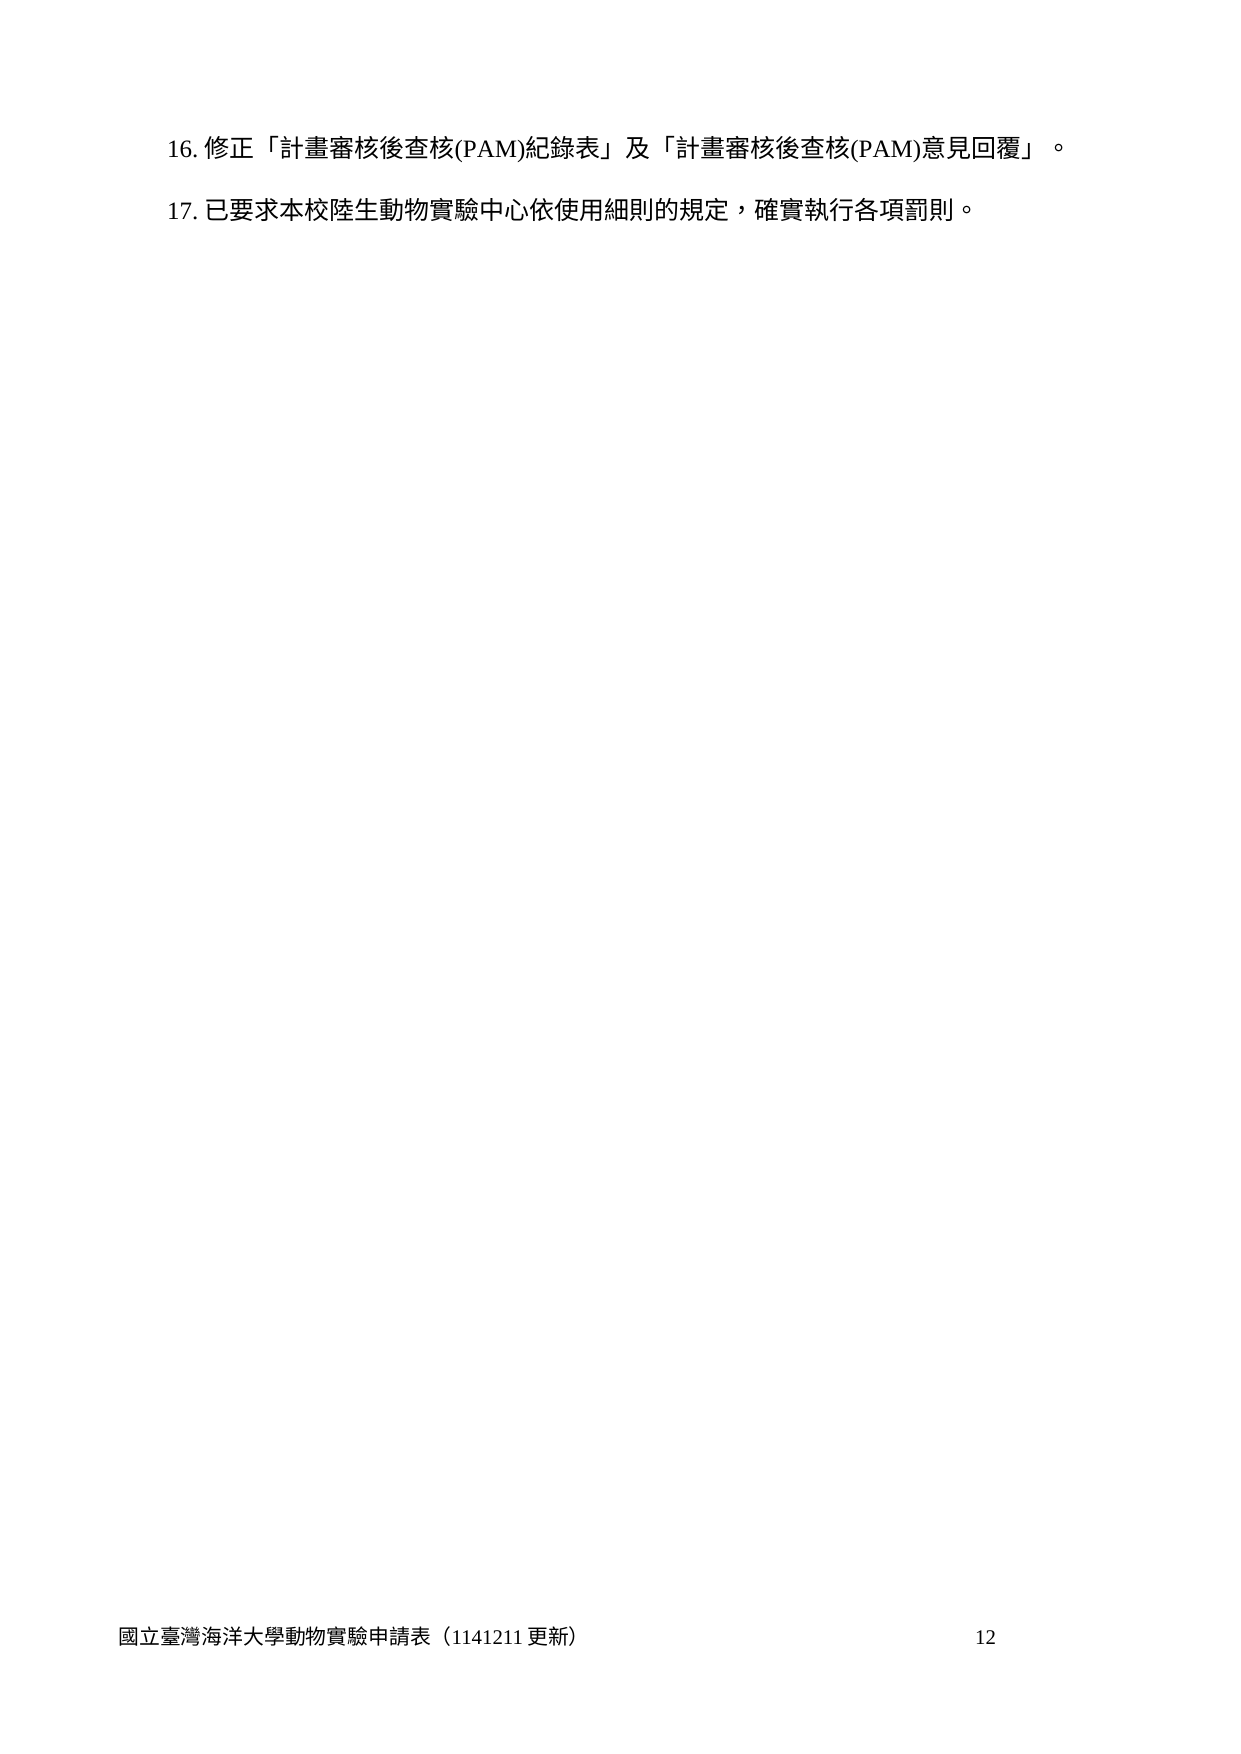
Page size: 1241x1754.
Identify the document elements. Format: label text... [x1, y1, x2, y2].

text 16. 修正「計畫審核後查核(PAM)紀錄表」及「計畫審核後查核(PAM)意見回覆」。 [167, 104, 1122, 167]
text 17. 已要求本校陸生動物實驗中心依使用細則的規定，確實執行各項罰則。 [167, 167, 1122, 229]
